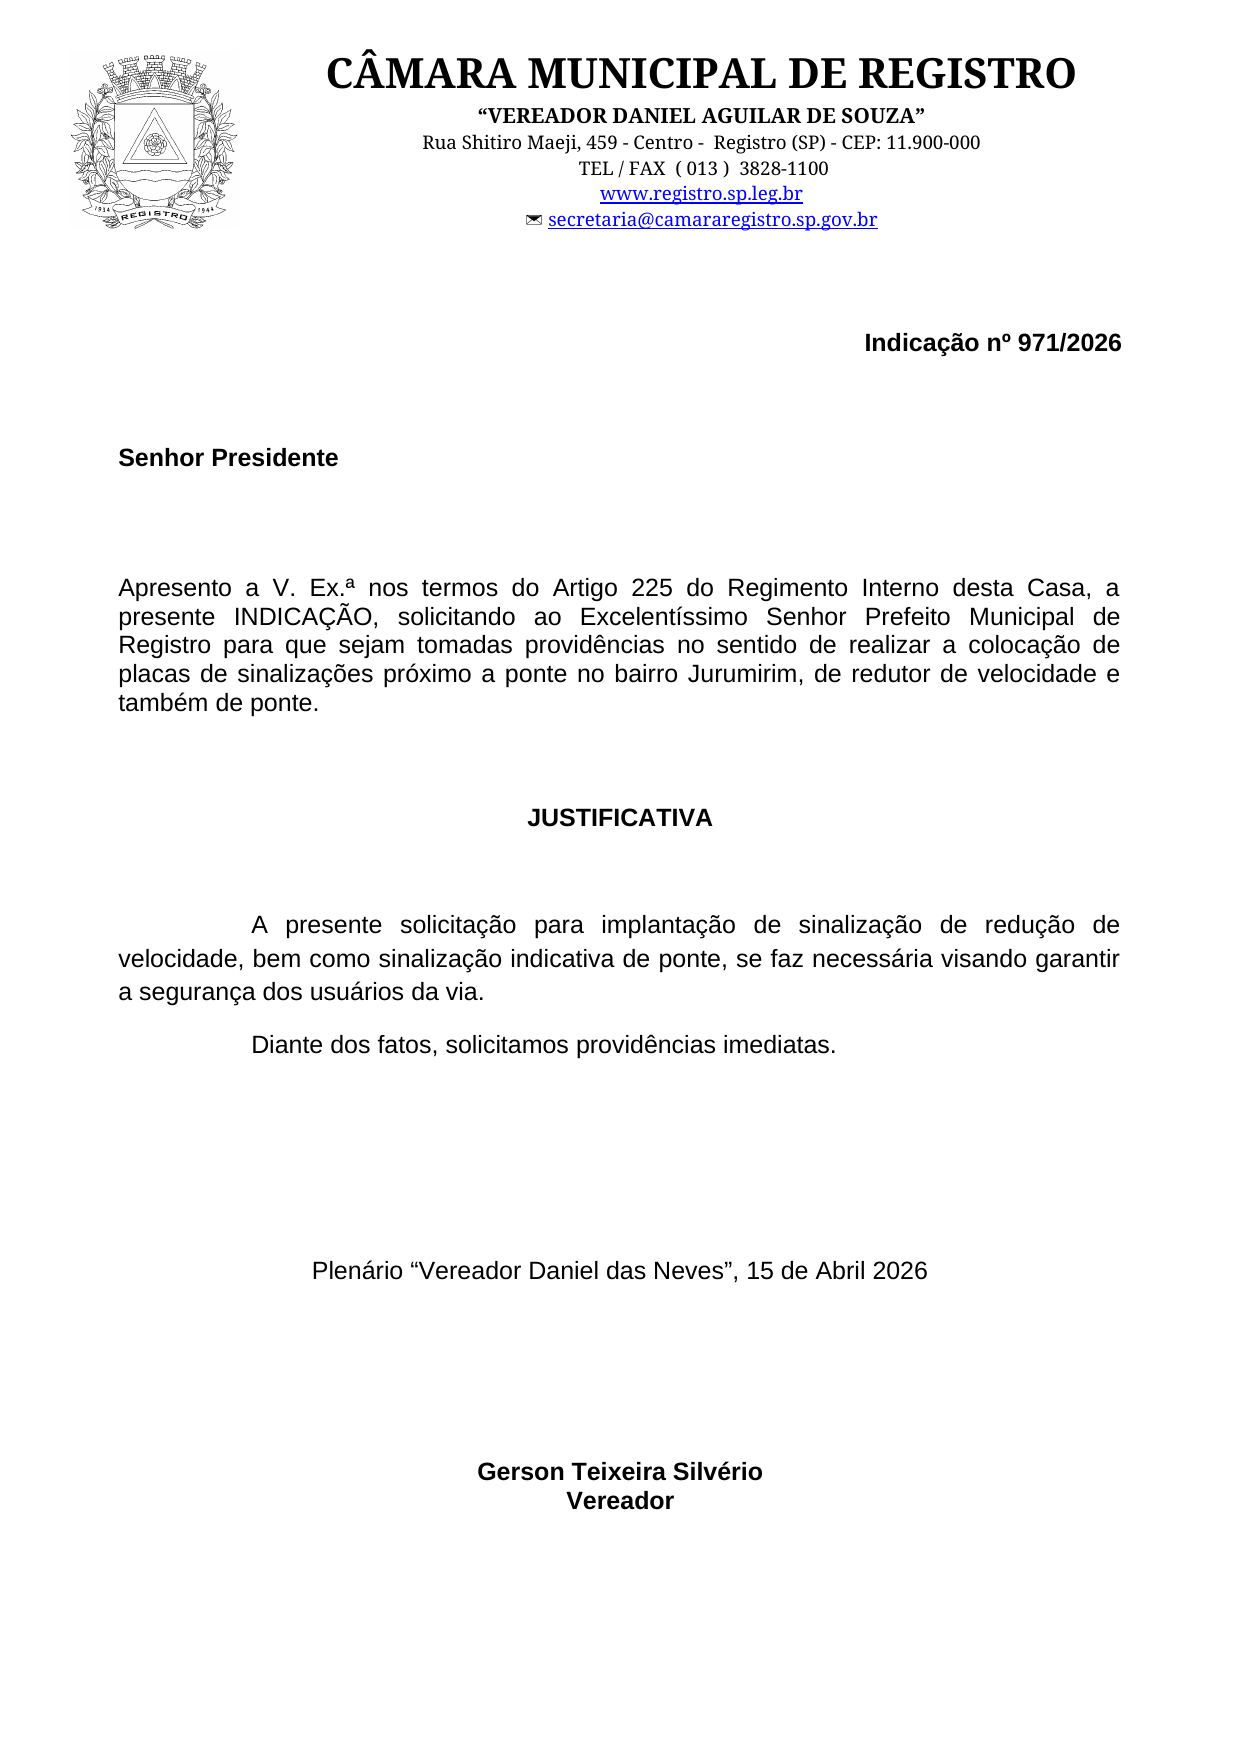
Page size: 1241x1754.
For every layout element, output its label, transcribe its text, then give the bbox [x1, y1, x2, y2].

text JUSTIFICATIVA [118, 803, 1122, 832]
text Vereador [118, 1486, 1122, 1514]
text Diante dos fatos, solicitamos providências imediatas. [118, 1030, 1122, 1059]
text Plenário “Vereador Daniel das Neves”, 15 de Abril 2026 [118, 1256, 1122, 1284]
subtitle Apresento a V. Ex.ª nos termos do Artigo 225 do Regimento Interno desta Casa, a presente INDICAÇÃO, solicitando ao Excelentíssimo Senhor Prefeito Municipal de Registro para que sejam tomadas providências no sentido de realizar a colocação de placas de sinalizações próximo a ponte no bairro Jurumirim, de redutor de velocidade e também de ponte. [118, 573, 1122, 717]
text A presente solicitação para implantação de sinalização de redução de velocidade, bem como sinalização indicativa de ponte, se faz necessária visando garantir a segurança dos usuários da via. [118, 911, 1122, 1005]
picture [69, 50, 239, 229]
text Senhor Presidente [118, 443, 1122, 472]
text Indicação nº 971/2026 [118, 328, 1122, 357]
text Gerson Teixeira Silvério [118, 1457, 1122, 1486]
